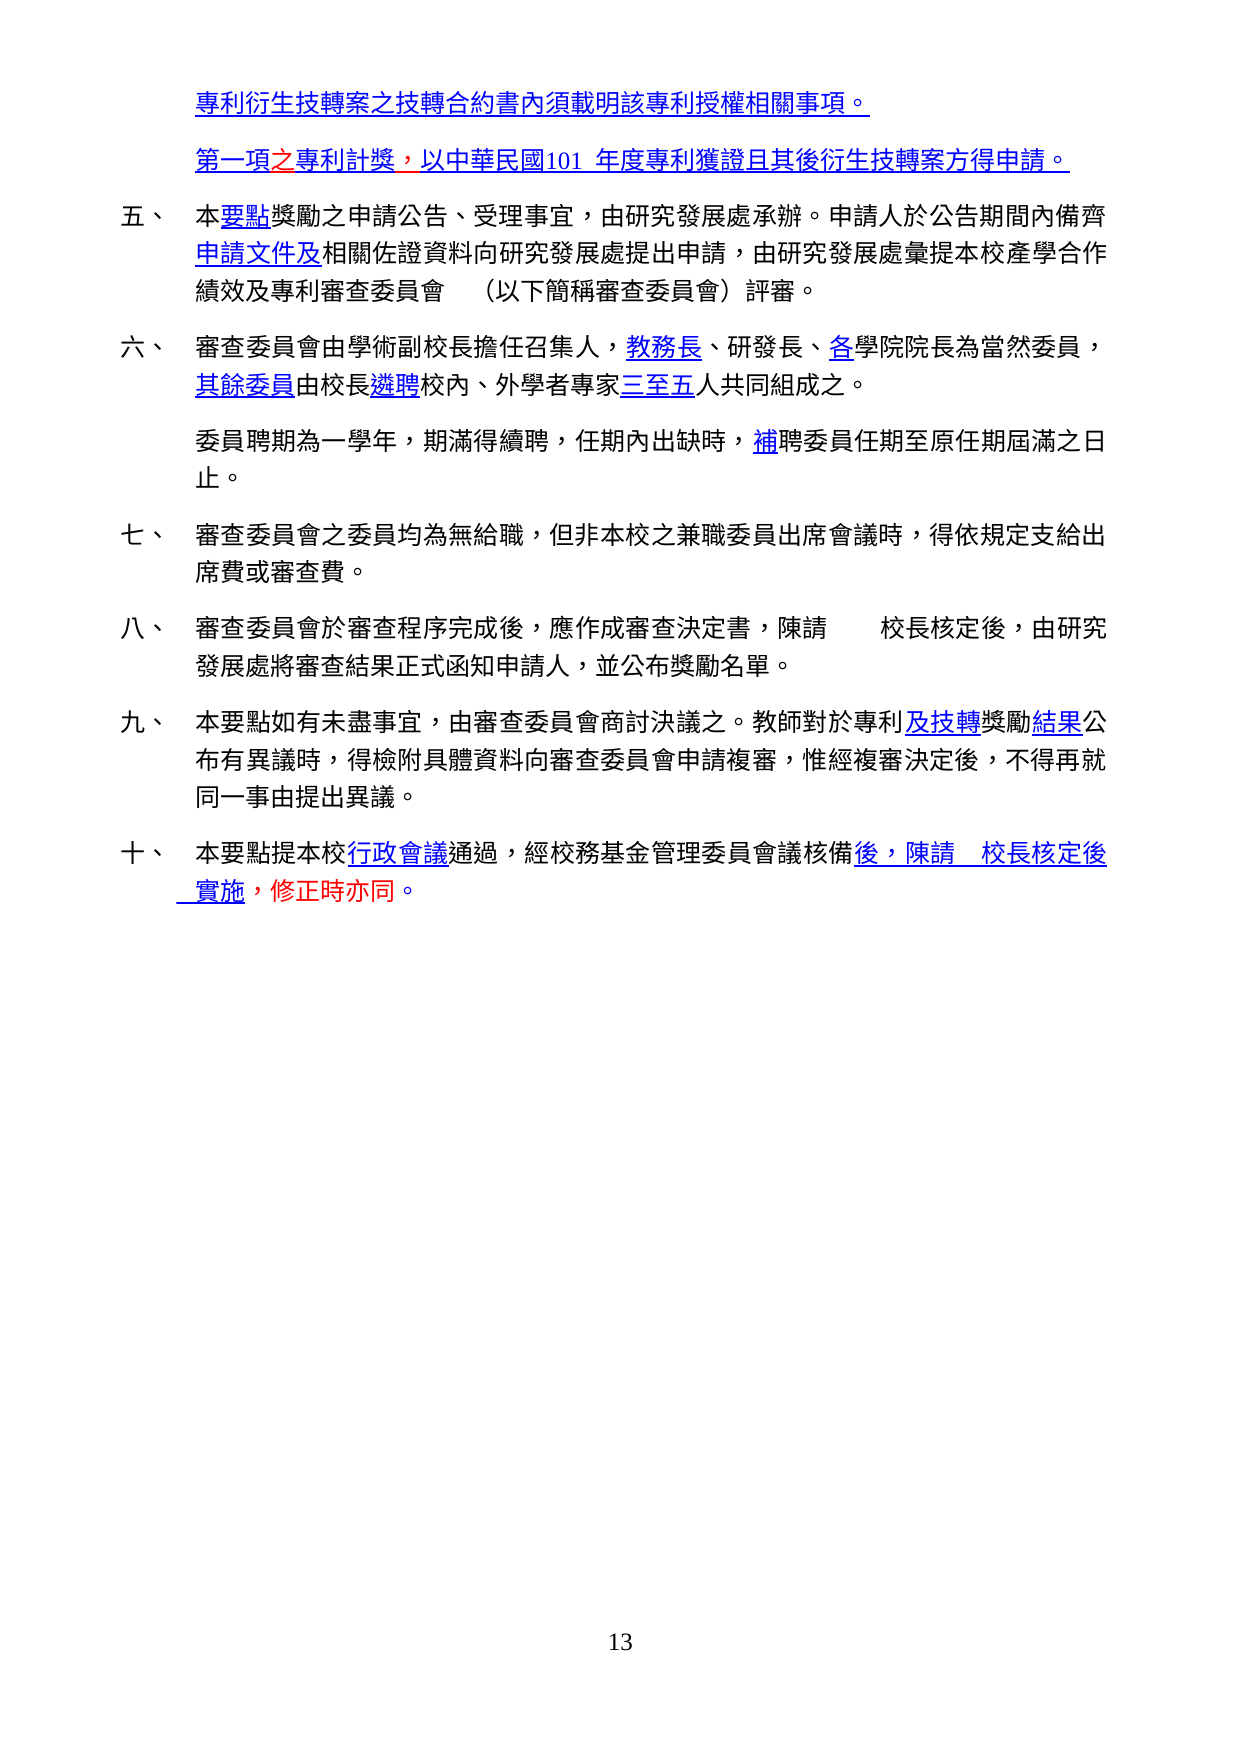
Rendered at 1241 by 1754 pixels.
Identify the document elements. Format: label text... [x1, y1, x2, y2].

text 委員聘期為一學年，期滿得續聘，任期內出缺時，補聘委員任期至原任期屆滿之日止。 [176, 421, 1108, 496]
text 專利衍生技轉案之技轉合約書內須載明該專利授權相關事項。 [176, 83, 1108, 121]
list 審查委員會之委員均為無給職，但非本校之兼職委員出席會議時，得依規定支給出席費或審查費。 [120, 514, 1108, 589]
list 審查委員會由學術副校長擔任召集人，教務長、研發長、各學院院長為當然委員，其餘委員由校長遴聘校內、外學者專家三至五人共同組成之。 [120, 327, 1108, 402]
list 本要點如有未盡事宜，由審查委員會商討決議之。教師對於專利及技轉獎勵結果公布有異議時，得檢附具體資料向審查委員會申請複審，惟經複審決定後，不得再就同一事由提出異議。 [120, 702, 1108, 814]
list 本要點獎勵之申請公告、受理事宜，由研究發展處承辦。申請人於公告期間內備齊申請文件及相關佐證資料向研究發展處提出申請，由研究發展處彙提本校產學合作績效及專利審查委員會 （以下簡稱審查委員會）評審。 [120, 196, 1108, 308]
list 審查委員會於審查程序完成後，應作成審查決定書，陳請 校長核定後，由研究發展處將審查結果正式函知申請人，並公布獎勵名單。 [120, 608, 1108, 683]
list 本要點提本校行政會議通過，經校務基金管理委員會議核備後，陳請 校長核定後實施，修正時亦同。 [120, 833, 1108, 908]
text 第一項之專利計獎，以中華民國101年度專利獲證且其後衍生技轉案方得申請。 [176, 139, 1108, 177]
